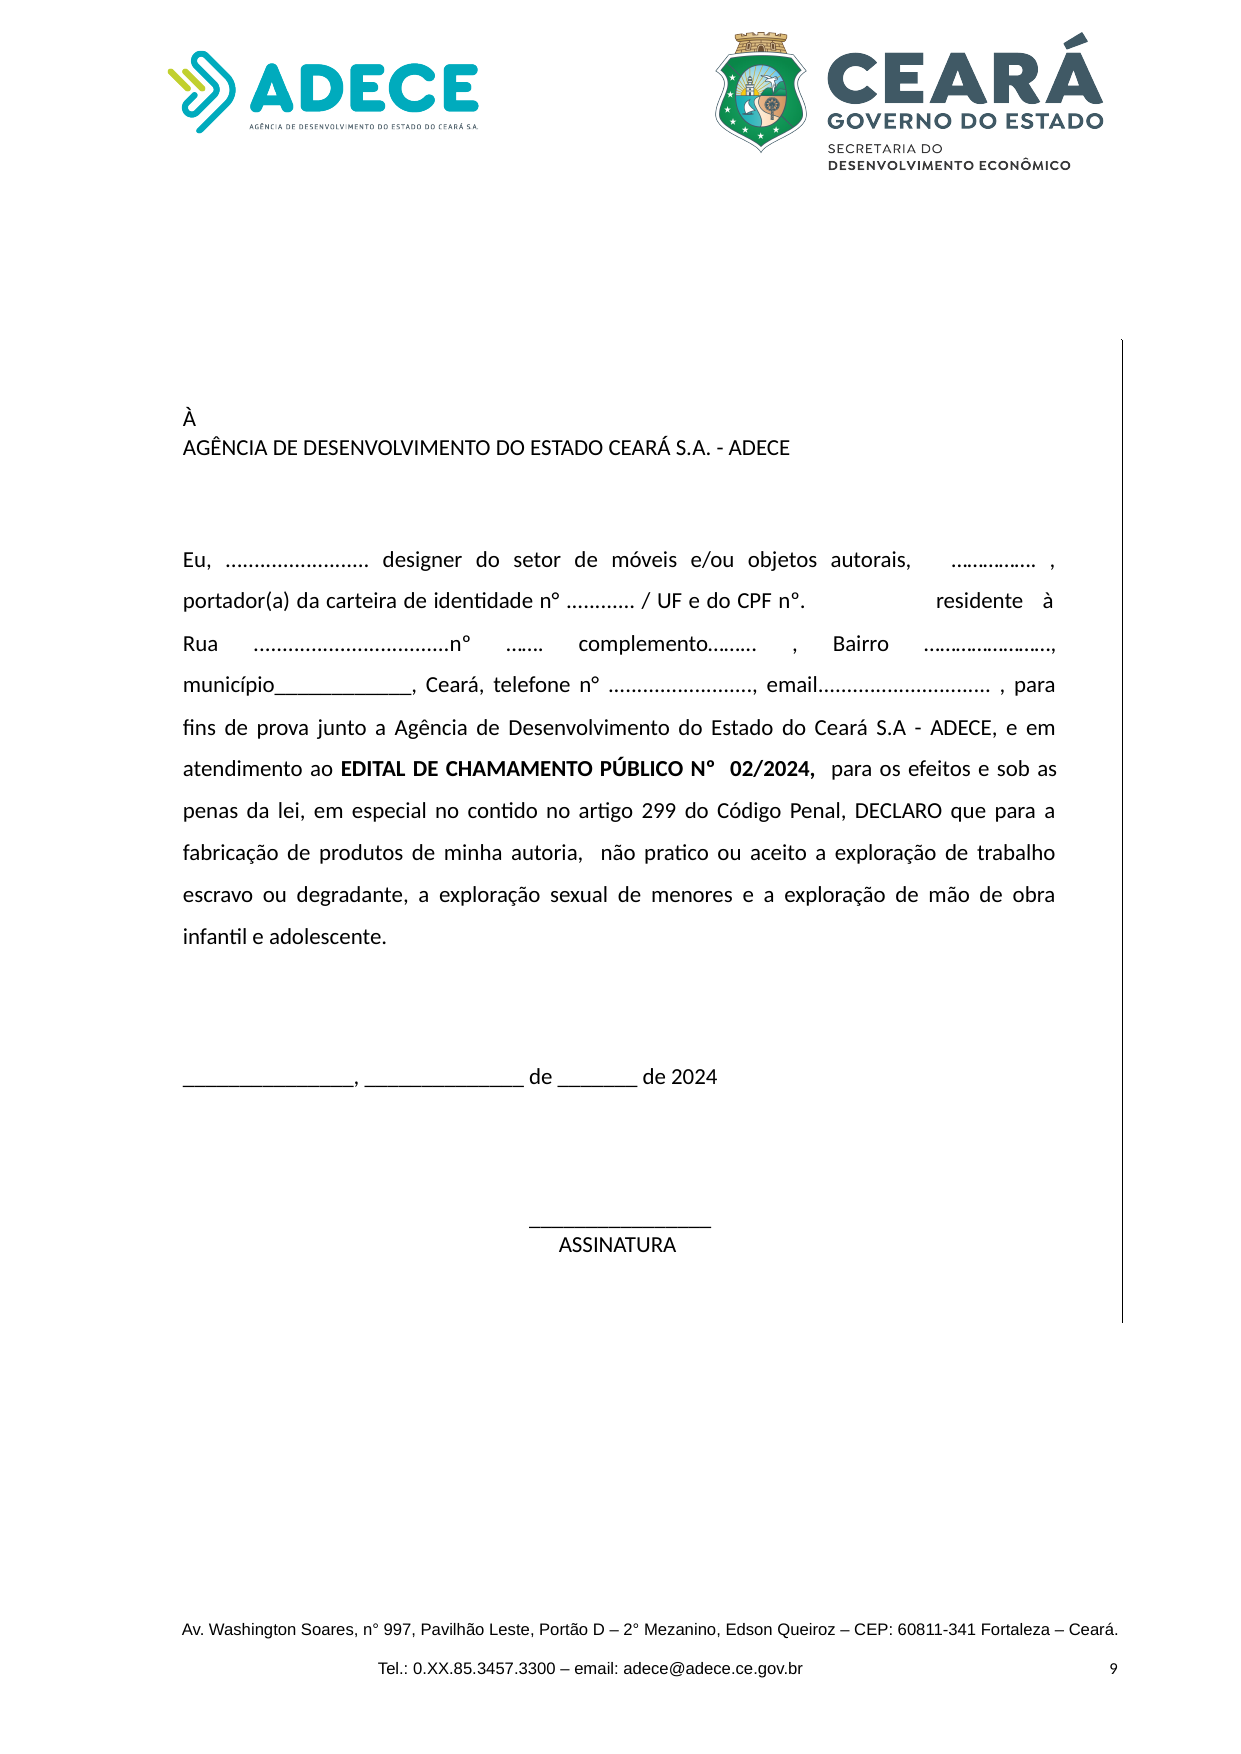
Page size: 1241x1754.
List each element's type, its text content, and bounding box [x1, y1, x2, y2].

text À [118, 340, 1122, 433]
text _______________, ______________ de _______ de 2024 [118, 1062, 1122, 1091]
text ASSINATURA [118, 1231, 1122, 1323]
text AGÊNCIA DE DESENVOLVIMENTO DO ESTADO CEARÁ S.A. - ADECE [118, 433, 1122, 461]
text Eu, ......................... designer do setor de móveis e/ou objetos autorais, ……………. , portador(a) da carteira de identidade n° ............ / UF e do CPF nº. residente à Rua ..................................nº ……. complemento……... , Bairro ……………………, município____________, Ceará, telefone n° ........................., email.............................. , para fins de prova junto a Agência de Desenvolvimento do Estado do Ceará S.A - ADECE, e em atendimento ao EDITAL DE CHAMAMENTO PÚBLICO Nº 02/2024, para os efeitos e sob as penas da lei, em especial no contido no artigo 299 do Código Penal, DECLARO que para a fabricação de produtos de minha autoria, não pratico ou aceito a exploração de trabalho escravo ou degradante, a exploração sexual de menores e a exploração de mão de obra infantil e adolescente. [118, 545, 1122, 951]
text ________________ [118, 1203, 1122, 1231]
